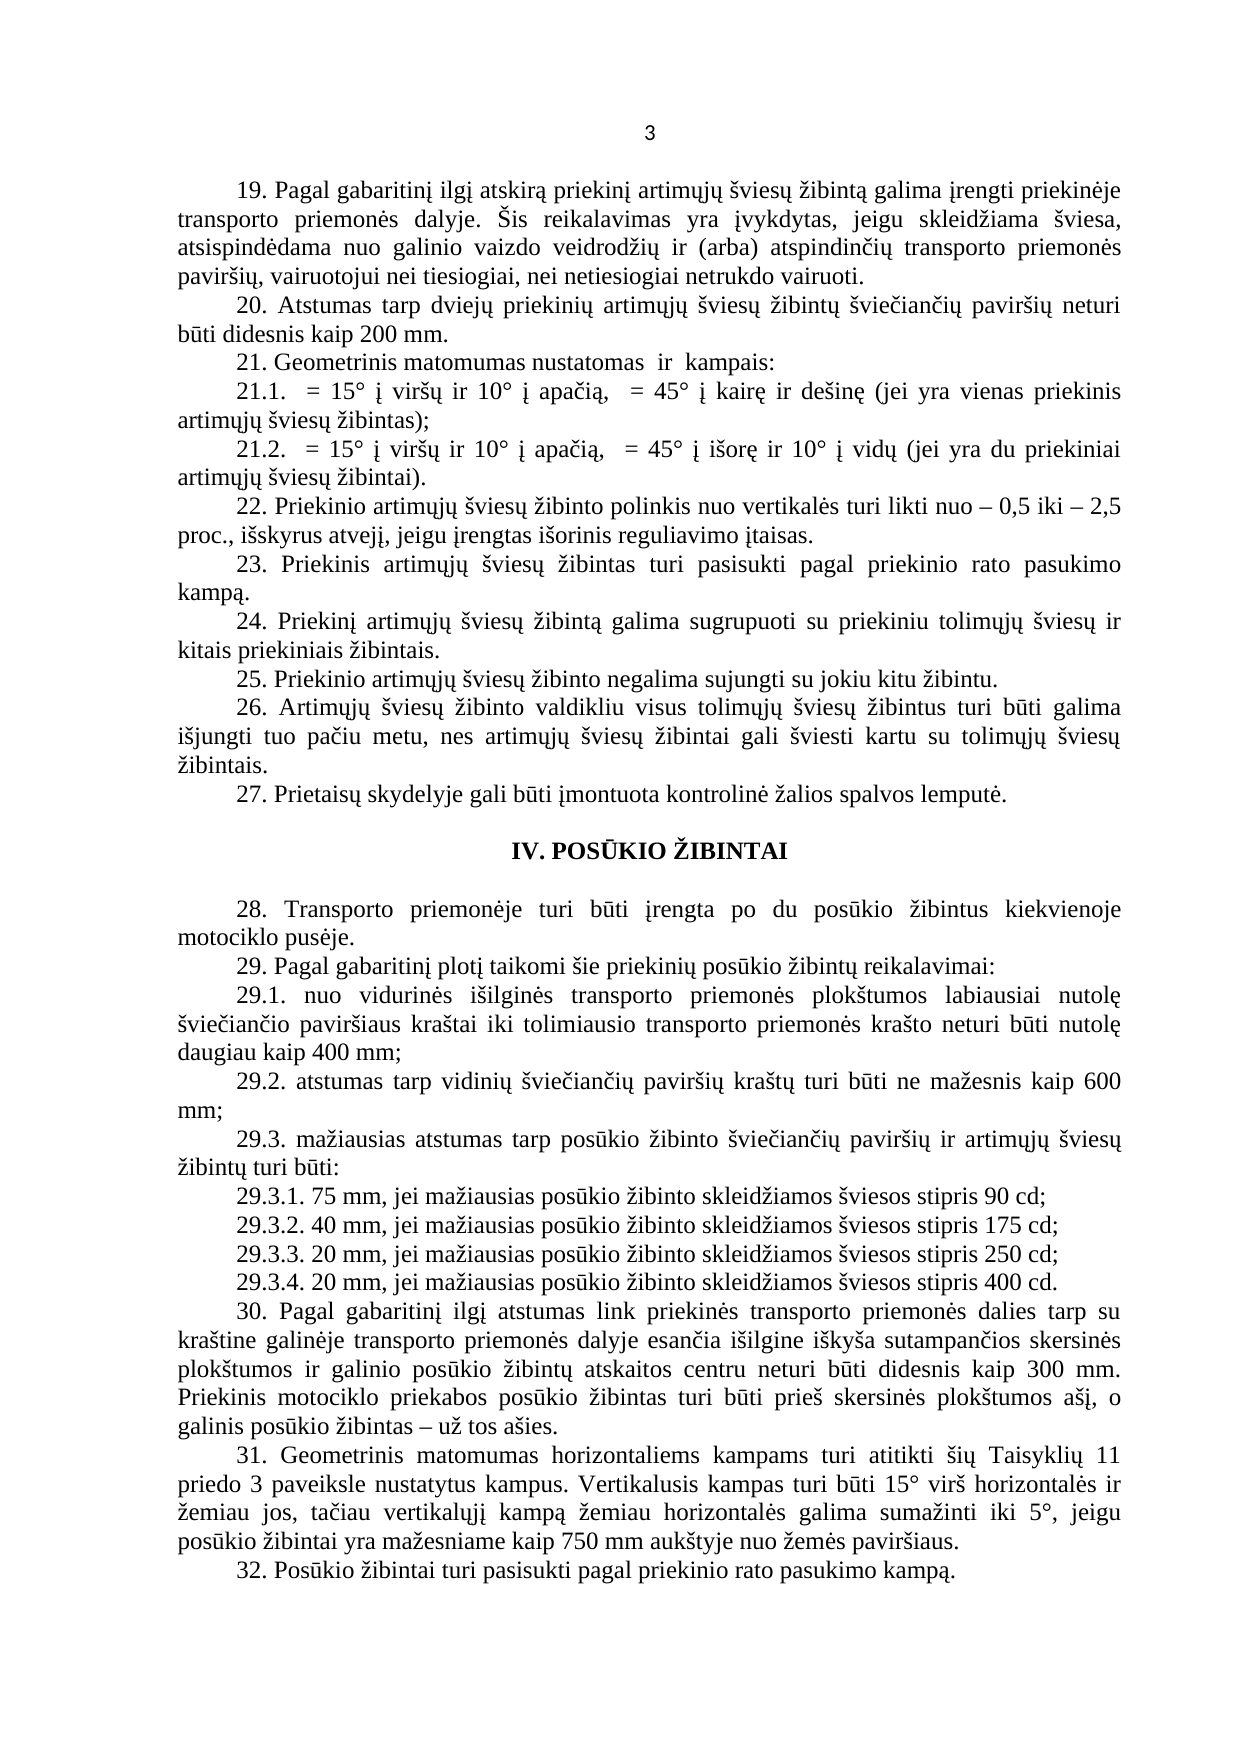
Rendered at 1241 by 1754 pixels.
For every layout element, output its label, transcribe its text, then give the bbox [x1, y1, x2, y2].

text 29.3.3. 20 mm, jei mažiausias posūkio žibinto skleidžiamos šviesos stipris 250 cd; [177, 1239, 1122, 1267]
text 26. Artimųjų šviesų žibinto valdikliu visus tolimųjų šviesų žibintus turi būti galima išjungti tuo pačiu metu, nes artimųjų šviesų žibintai gali šviesti kartu su tolimųjų šviesų žibintais. [177, 692, 1122, 779]
text 21.2. α = 15° į viršų ir 10° į apačią, β = 45° į išorę ir 10° į vidų (jei yra du priekiniai artimųjų šviesų žibintai). [177, 434, 1122, 491]
text 27. Prietaisų skydelyje gali būti įmontuota kontrolinė žalios spalvos lemputė. [177, 779, 1122, 807]
text 29.3.2. 40 mm, jei mažiausias posūkio žibinto skleidžiamos šviesos stipris 175 cd; [177, 1210, 1122, 1239]
text 25. Priekinio artimųjų šviesų žibinto negalima sujungti su jokiu kitu žibintu. [177, 664, 1122, 692]
text 29.2. atstumas tarp vidinių šviečiančių paviršių kraštų turi būti ne mažesnis kaip 600 mm; [177, 1066, 1122, 1124]
text 32. Posūkio žibintai turi pasisukti pagal priekinio rato pasukimo kampą. [177, 1555, 1122, 1584]
text 31. Geometrinis matomumas horizontaliems kampams turi atitikti šių Taisyklių 11 priedo 3 paveiksle nustatytus kampus. Vertikalusis kampas turi būti 15° virš horizontalės ir žemiau jos, tačiau vertikalųjį kampą žemiau horizontalės galima sumažinti iki 5°, jeigu posūkio žibintai yra mažesniame kaip 750 mm aukštyje nuo žemės paviršiaus. [177, 1440, 1122, 1555]
text 21.1. α = 15° į viršų ir 10° į apačią, β = 45° į kairę ir dešinę (jei yra vienas priekinis artimųjų šviesų žibintas); [177, 376, 1122, 434]
text IV. Posūkio žibintai [177, 836, 1122, 865]
text 29.1. nuo vidurinės išilginės transporto priemonės plokštumos labiausiai nutolę šviečiančio paviršiaus kraštai iki tolimiausio transporto priemonės krašto neturi būti nutolę daugiau kaip 400 mm; [177, 980, 1122, 1066]
text 28. Transporto priemonėje turi būti įrengta po du posūkio žibintus kiekvienoje motociklo pusėje. [177, 894, 1122, 951]
text 22. Priekinio artimųjų šviesų žibinto polinkis nuo vertikalės turi likti nuo – 0,5 iki – 2,5 proc., išskyrus atvejį, jeigu įrengtas išorinis reguliavimo įtaisas. [177, 491, 1122, 549]
text 24. Priekinį artimųjų šviesų žibintą galima sugrupuoti su priekiniu tolimųjų šviesų ir kitais priekiniais žibintais. [177, 606, 1122, 664]
text 20. Atstumas tarp dviejų priekinių artimųjų šviesų žibintų šviečiančių paviršių neturi būti didesnis kaip 200 mm. [177, 290, 1122, 347]
text 29. Pagal gabaritinį plotį taikomi šie priekinių posūkio žibintų reikalavimai: [177, 951, 1122, 980]
text 21. Geometrinis matomumas nustatomas α ir β kampais: [177, 347, 1122, 376]
text 30. Pagal gabaritinį ilgį atstumas link priekinės transporto priemonės dalies tarp su kraštine galinėje transporto priemonės dalyje esančia išilgine iškyša sutampančios skersinės plokštumos ir galinio posūkio žibintų atskaitos centru neturi būti didesnis kaip 300 mm. Priekinis motociklo priekabos posūkio žibintas turi būti prieš skersinės plokštumos ašį, o galinis posūkio žibintas – už tos ašies. [177, 1296, 1122, 1440]
text 29.3. mažiausias atstumas tarp posūkio žibinto šviečiančių paviršių ir artimųjų šviesų žibintų turi būti: [177, 1124, 1122, 1181]
text 23. Priekinis artimųjų šviesų žibintas turi pasisukti pagal priekinio rato pasukimo kampą. [177, 549, 1122, 606]
text 19. Pagal gabaritinį ilgį atskirą priekinį artimųjų šviesų žibintą galima įrengti priekinėje transporto priemonės dalyje. Šis reikalavimas yra įvykdytas, jeigu skleidžiama šviesa, atsispindėdama nuo galinio vaizdo veidrodžių ir (arba) atspindinčių transporto priemonės paviršių, vairuotojui nei tiesiogiai, nei netiesiogiai netrukdo vairuoti. [177, 175, 1122, 290]
text 29.3.4. ≤20 mm, jei mažiausias posūkio žibinto skleidžiamos šviesos stipris 400 cd. [177, 1267, 1122, 1296]
text 29.3.1. 75 mm, jei mažiausias posūkio žibinto skleidžiamos šviesos stipris 90 cd; [177, 1181, 1122, 1210]
